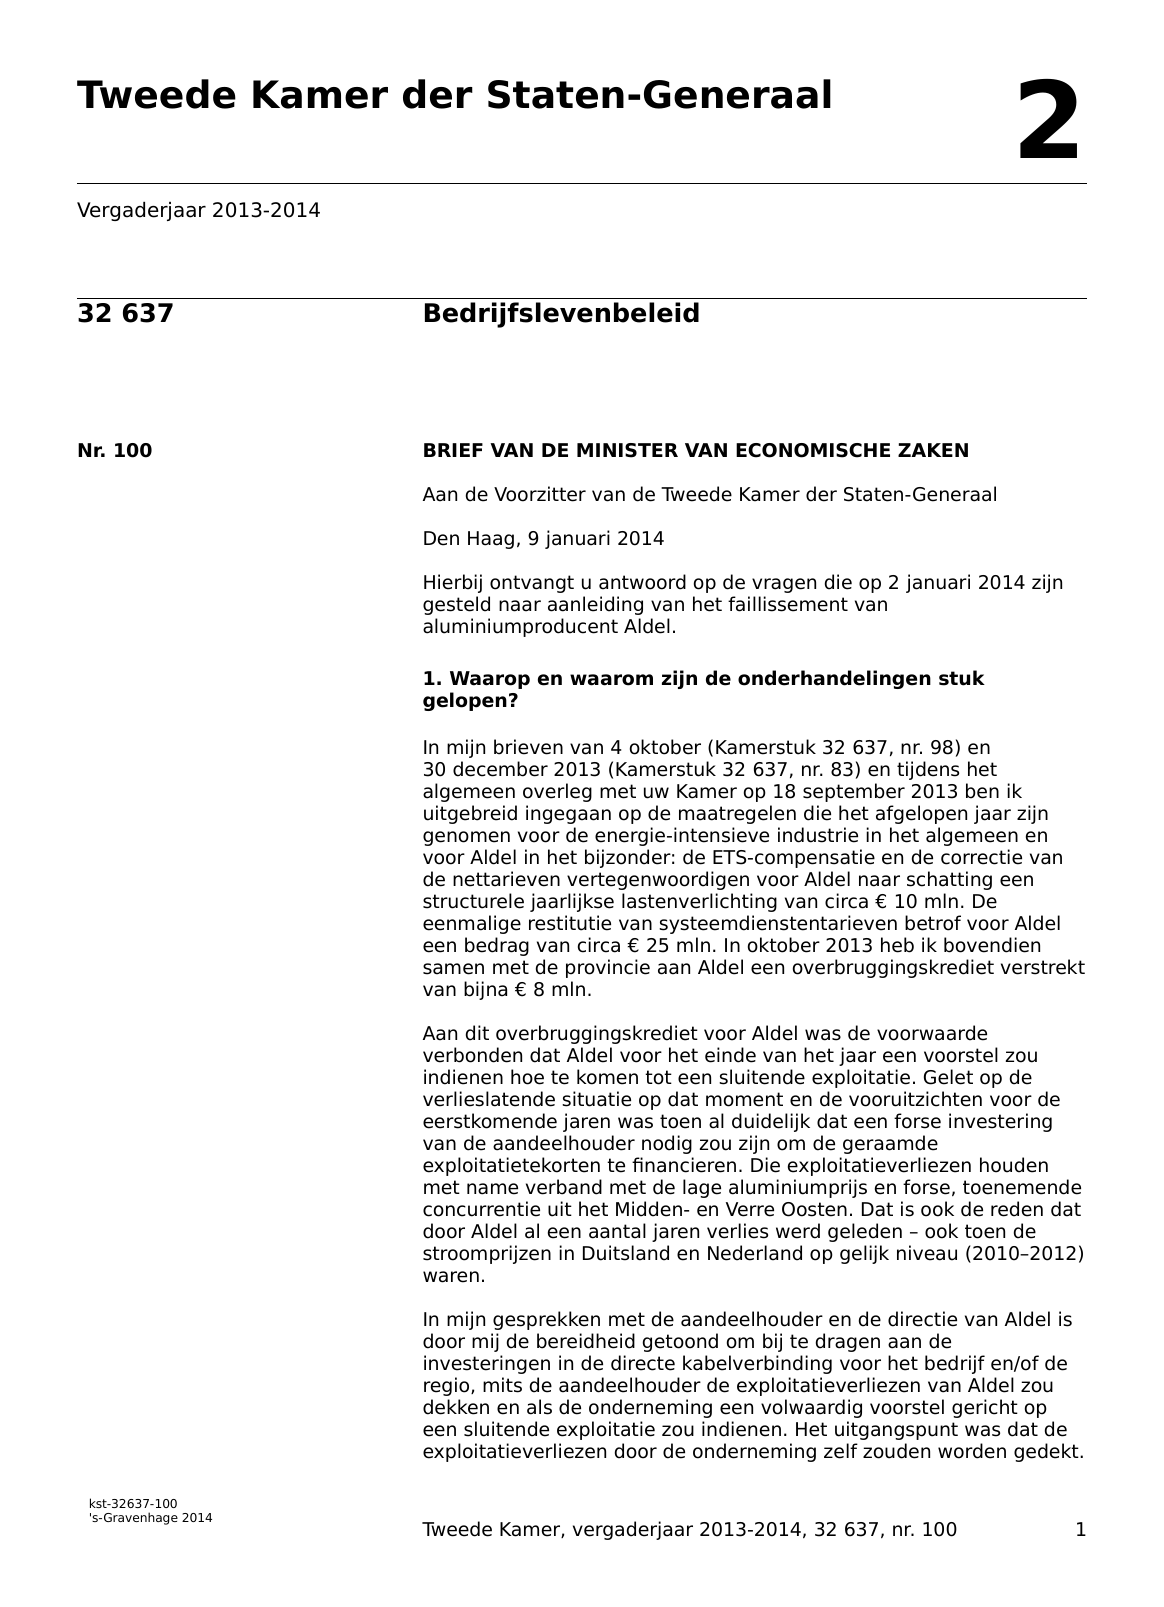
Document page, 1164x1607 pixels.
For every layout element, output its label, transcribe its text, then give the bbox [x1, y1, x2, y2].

subtitle 32 637 Bedrijfslevenbeleid [77, 299, 1087, 329]
text In mijn brieven van 4 oktober (Kamerstuk 32 637, nr. 98) en 30 december 2013 (Kamerstuk 32 637, nr. 83) en tijdens het algemeen overleg met uw Kamer op 18 september 2013 ben ik uitgebreid ingegaan op de maatregelen die het afgelopen jaar zijn genomen voor de energie-intensieve industrie in het algemeen en voor Aldel in het bijzonder: de ETS-compensatie en de correctie van de nettarieven vertegenwoordigen voor Aldel naar schatting een structurele jaarlijkse lastenverlichting van circa € 10 mln. De eenmalige restitutie van systeemdienstentarieven betrof voor Aldel een bedrag van circa € 25 mln. In oktober 2013 heb ik bovendien samen met de provincie aan Aldel een overbruggingskrediet verstrekt van bijna € 8 mln. [422, 737, 1087, 1001]
text In mijn gesprekken met de aandeelhouder en de directie van Aldel is door mij de bereidheid getoond om bij te dragen aan de investeringen in de directe kabelverbinding voor het bedrijf en/of de regio, mits de aandeelhouder de exploitatieverliezen van Aldel zou dekken en als de onderneming een volwaardig voorstel gericht op een sluitende exploitatie zou indienen. Het uitgangspunt was dat de exploitatieverliezen door de onderneming zelf zouden worden gedekt. [422, 1309, 1087, 1463]
subtitle Nr. 100 BRIEF VAN DE MINISTER VAN ECONOMISCHE ZAKEN [77, 440, 1087, 462]
text Aan de Voorzitter van de Tweede Kamer der Staten-Generaal [422, 484, 1087, 506]
text Den Haag, 9 januari 2014 [422, 528, 1087, 550]
text Aan dit overbruggingskrediet voor Aldel was de voorwaarde verbonden dat Aldel voor het einde van het jaar een voorstel zou indienen hoe te komen tot een sluitende exploitatie. Gelet op de verlieslatende situatie op dat moment en de vooruitzichten voor de eerstkomende jaren was toen al duidelijk dat een forse investering van de aandeelhouder nodig zou zijn om de geraamde exploitatietekorten te financieren. Die exploitatieverliezen houden met name verband met de lage aluminiumprijs en forse, toenemende concurrentie uit het Midden- en Verre Oosten. Dat is ook de reden dat door Aldel al een aantal jaren verlies werd geleden – ook toen de stroomprijzen in Duitsland en Nederland op gelijk niveau (2010–2012) waren. [422, 1023, 1087, 1287]
text Hierbij ontvangt u antwoord op de vragen die op 2 januari 2014 zijn gesteld naar aanleiding van het faillissement van aluminiumproducent Aldel. [422, 572, 1087, 638]
subtitle 1. Waarop en waarom zijn de onderhandelingen stuk gelopen? [422, 668, 1087, 712]
table_header Tweede Kamer der Staten-Generaal [77, 59, 886, 183]
table_cell Vergaderjaar 2013-2014 [77, 184, 1087, 298]
text 's-Gravenhage 2014 [88, 1511, 323, 1525]
text kst-32637-100 [88, 1497, 323, 1511]
table_header 2 [886, 59, 1087, 183]
